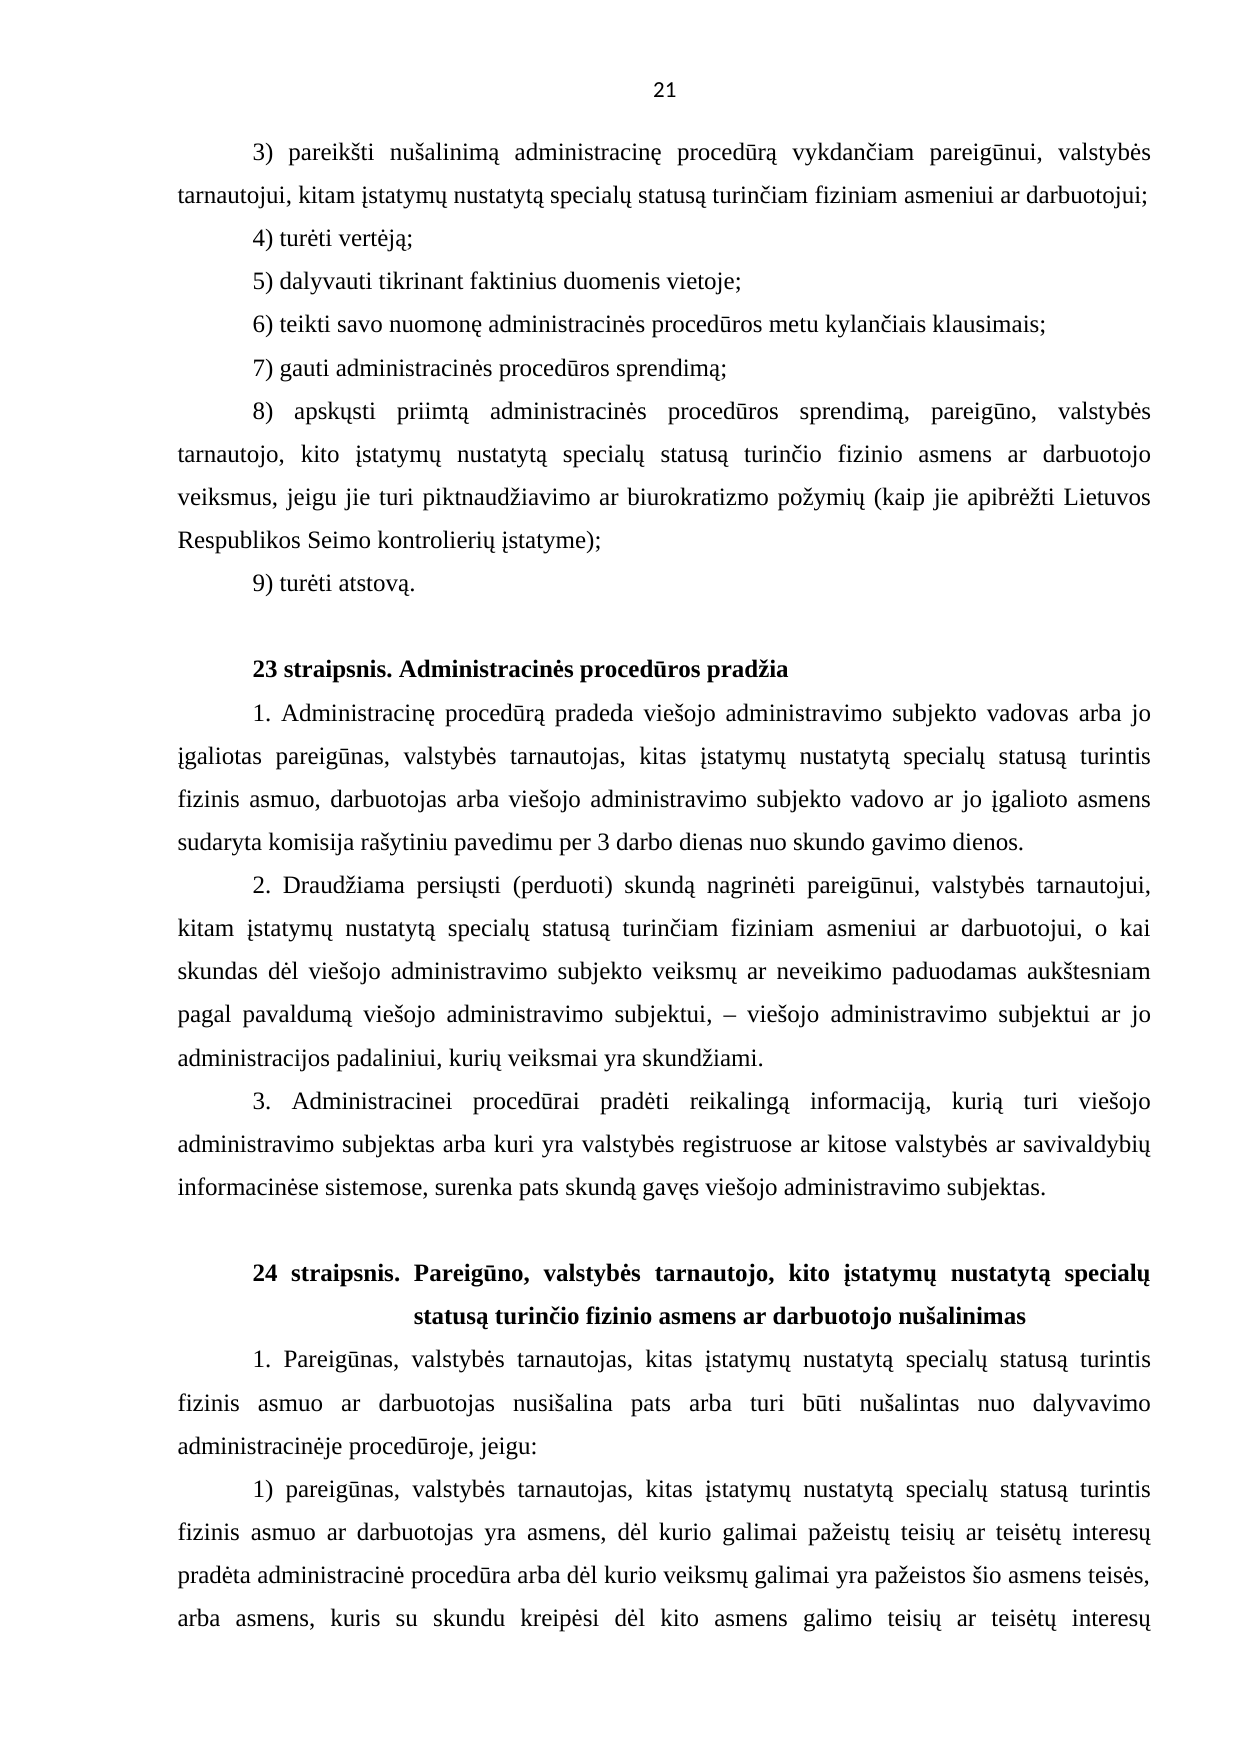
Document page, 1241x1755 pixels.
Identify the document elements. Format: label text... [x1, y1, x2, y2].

text 5) dalyvauti tikrinant faktinius duomenis vietoje; [177, 266, 1152, 295]
text 1. Pareigūnas, valstybės tarnautojas, kitas įstatymų nustatytą specialų statusą turintis fizinis asmuo ar darbuotojas nusišalina pats arba turi būti nušalintas nuo dalyvavimo administracinėje procedūroje, jeigu: [177, 1344, 1152, 1459]
text 23 straipsnis. Administracinės procedūros pradžia [177, 654, 1152, 683]
text 24 straipsnis. Pareigūno, valstybės tarnautojo, kito įstatymų nustatytą specialų statusą turinčio fizinio asmens ar darbuotojo nušalinimas [252, 1258, 1152, 1330]
text 1. Administracinę procedūrą pradeda viešojo administravimo subjekto vadovas arba jo įgaliotas pareigūnas, valstybės tarnautojas, kitas įstatymų nustatytą specialų statusą turintis fizinis asmuo, darbuotojas arba viešojo administravimo subjekto vadovo ar jo įgalioto asmens sudaryta komisija rašytiniu pavedimu per 3 darbo dienas nuo skundo gavimo dienos. [177, 698, 1152, 856]
text 9) turėti atstovą. [177, 568, 1152, 597]
text 2. Draudžiama persiųsti (perduoti) skundą nagrinėti pareigūnui, valstybės tarnautojui, kitam įstatymų nustatytą specialų statusą turinčiam fiziniam asmeniui ar darbuotojui, o kai skundas dėl viešojo administravimo subjekto veiksmų ar neveikimo paduodamas aukštesniam pagal pavaldumą viešojo administravimo subjektui, – viešojo administravimo subjektui ar jo administracijos padaliniui, kurių veiksmai yra skundžiami. [177, 870, 1152, 1071]
text 3. Administracinei procedūrai pradėti reikalingą informaciją, kurią turi viešojo administravimo subjektas arba kuri yra valstybės registruose ar kitose valstybės ar savivaldybių informacinėse sistemose, surenka pats skundą gavęs viešojo administravimo subjektas. [177, 1086, 1152, 1201]
text 8) apskųsti priimtą administracinės procedūros sprendimą, pareigūno, valstybės tarnautojo, kito įstatymų nustatytą specialų statusą turinčio fizinio asmens ar darbuotojo veiksmus, jeigu jie turi piktnaudžiavimo ar biurokratizmo požymių (kaip jie apibrėžti Lietuvos Respublikos Seimo kontrolierių įstatyme); [177, 396, 1152, 554]
text 6) teikti savo nuomonę administracinės procedūros metu kylančiais klausimais; [177, 309, 1152, 338]
text 3) pareikšti nušalinimą administracinę procedūrą vykdančiam pareigūnui, valstybės tarnautojui, kitam įstatymų nustatytą specialų statusą turinčiam fiziniam asmeniui ar darbuotojui; [177, 137, 1152, 209]
text 1) pareigūnas, valstybės tarnautojas, kitas įstatymų nustatytą specialų statusą turintis fizinis asmuo ar darbuotojas yra asmens, dėl kurio galimai pažeistų teisių ar teisėtų interesų pradėta administracinė procedūra arba dėl kurio veiksmų galimai yra pažeistos šio asmens teisės, arba asmens, kuris su skundu kreipėsi dėl kito asmens galimo teisių ar teisėtų interesų [177, 1474, 1152, 1632]
text 7) gauti administracinės procedūros sprendimą; [177, 353, 1152, 381]
text 4) turėti vertėją; [177, 223, 1152, 252]
